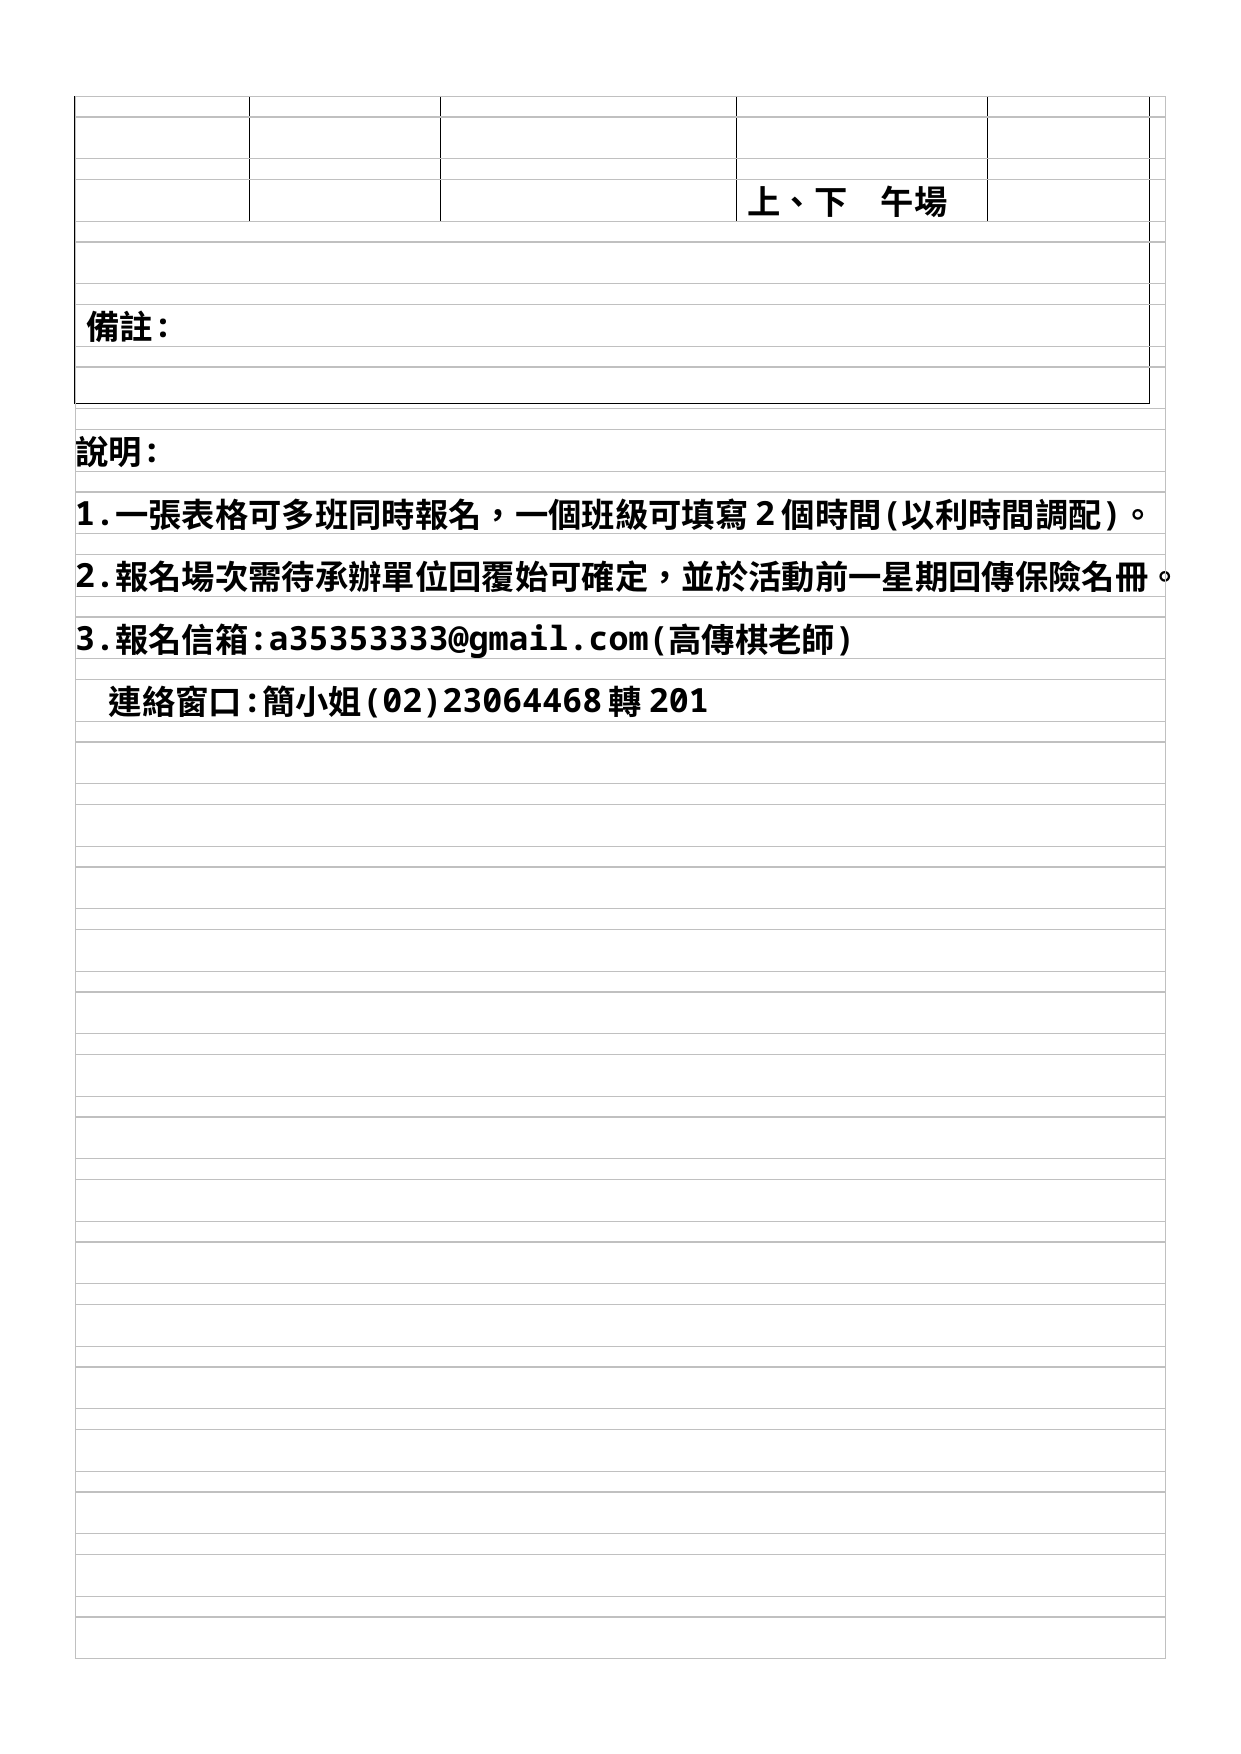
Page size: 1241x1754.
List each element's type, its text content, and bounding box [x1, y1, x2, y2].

table_cell [250, 180, 440, 221]
table_cell [988, 118, 1149, 158]
table_cell [737, 159, 987, 179]
table_cell 上、下 午場 [737, 180, 987, 221]
table_cell 備註: [76, 305, 1149, 346]
text [89, 659, 1165, 679]
text [76, 409, 1165, 429]
table_cell [441, 159, 736, 179]
table_cell [76, 97, 249, 116]
table_cell [76, 222, 1149, 241]
table_cell [76, 159, 249, 179]
table_cell [441, 180, 736, 221]
text 1.一張表格可多班同時報名，一個班級可填寫2個時間(以利時間調配)。 [76, 493, 1165, 533]
text 說明: [76, 430, 1165, 471]
table_cell [76, 180, 249, 221]
text 2.報名場次需待承辦單位回覆始可確定，並於活動前一星期回傳保險名冊。 [76, 534, 1165, 554]
table_cell [441, 97, 736, 116]
table_cell [76, 118, 249, 158]
text 連絡窗口:簡小姐(02)23064468轉201 [89, 680, 1165, 721]
text [76, 472, 1165, 491]
table_cell [737, 118, 987, 158]
text 3.報名信箱:a35353333@gmail.com(高傳棋老師) [76, 618, 1165, 658]
table_cell [250, 159, 440, 179]
table_cell [988, 159, 1149, 179]
table_cell [441, 118, 736, 158]
table_cell [988, 180, 1149, 221]
table_cell [76, 284, 1149, 304]
table_cell [988, 97, 1149, 116]
table_cell [250, 118, 440, 158]
table_cell [76, 243, 1149, 283]
table_cell [737, 97, 987, 116]
table_cell [76, 368, 1149, 402]
table_cell [76, 347, 1149, 366]
text [76, 597, 1165, 616]
table_cell [250, 97, 440, 116]
text 2.報名場次需待承辦單位回覆始可確定，並於活動前一星期回傳保險名冊。 [76, 555, 1165, 596]
